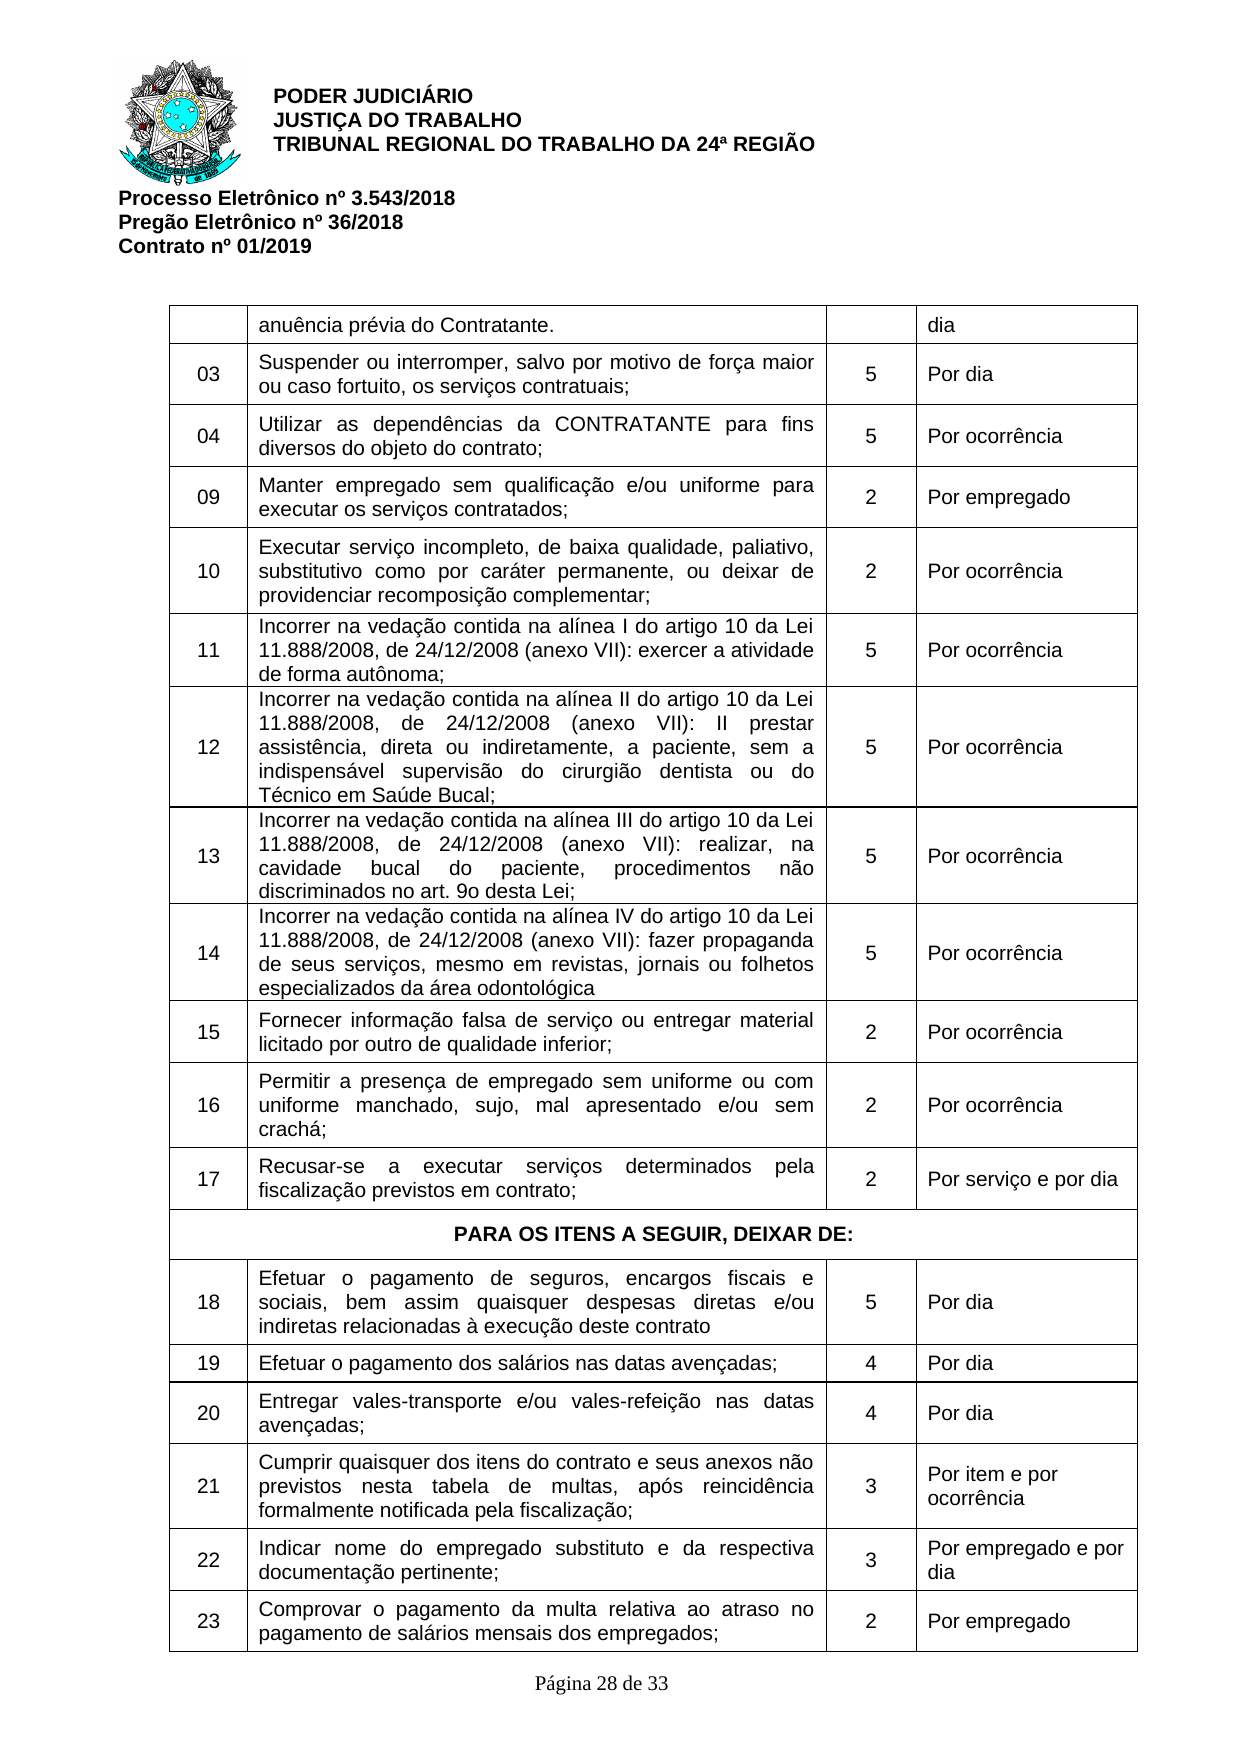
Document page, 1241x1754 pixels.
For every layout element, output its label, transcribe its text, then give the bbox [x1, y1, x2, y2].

table_cell Suspender ou interromper, salvo por motivo de força maior ou caso fortuito, os serviços contratuais; [248, 344, 826, 404]
table_cell 21 [170, 1444, 247, 1528]
table_cell 13 [170, 808, 247, 903]
table_cell Utilizar as dependências da CONTRATANTE para fins diversos do objeto do contrato; [248, 405, 826, 466]
table_cell 2 [827, 1063, 916, 1147]
table_cell Cumprir quaisquer dos itens do contrato e seus anexos não previstos nesta tabela de multas, após reincidência formalmente notificada pela fiscalização; [248, 1444, 826, 1528]
table_cell Incorrer na vedação contida na alínea I do artigo 10 da Lei 11.888/2008, de 24/12/2008 (anexo VII): exercer a atividade de forma autônoma; [248, 614, 826, 686]
table_cell Incorrer na vedação contida na alínea III do artigo 10 da Lei 11.888/2008, de 24/12/2008 (anexo VII): realizar, na cavidade bucal do paciente, procedimentos não discriminados no art. 9o desta Lei; [248, 808, 826, 903]
table_cell Por ocorrência [917, 1063, 1137, 1147]
table_cell Por empregado [917, 467, 1137, 527]
table_cell Por serviço e por dia [917, 1148, 1137, 1208]
table_cell Por ocorrência [917, 614, 1137, 686]
table_cell 5 [827, 344, 916, 404]
table_cell 20 [170, 1383, 247, 1443]
table_cell Efetuar o pagamento dos salários nas datas avençadas; [248, 1345, 826, 1381]
table_cell 16 [170, 1063, 247, 1147]
table_cell 5 [827, 904, 916, 1000]
table_cell Comprovar o pagamento da multa relativa ao atraso no pagamento de salários mensais dos empregados; [248, 1591, 826, 1651]
table_cell 4 [827, 1345, 916, 1381]
table_cell 15 [170, 1001, 247, 1062]
table_cell Incorrer na vedação contida na alínea IV do artigo 10 da Lei 11.888/2008, de 24/12/2008 (anexo VII): fazer propaganda de seus serviços, mesmo em revistas, jornais ou folhetos especializados da área odontológica [248, 904, 826, 1000]
table_cell [827, 306, 916, 343]
table_cell 09 [170, 467, 247, 527]
table_cell 5 [827, 405, 916, 466]
table_cell Por empregado [917, 1591, 1137, 1651]
table_cell Por ocorrência [917, 528, 1137, 613]
table_cell 11 [170, 614, 247, 686]
table_cell 18 [170, 1260, 247, 1344]
table_cell [170, 306, 247, 343]
table_cell 4 [827, 1383, 916, 1443]
table_cell 5 [827, 687, 916, 806]
table_cell 2 [827, 1148, 916, 1208]
table_cell 3 [827, 1444, 916, 1528]
table_cell anuência prévia do Contratante. [248, 306, 826, 343]
table_cell Por dia [917, 1260, 1137, 1344]
table_cell 23 [170, 1591, 247, 1651]
table_cell Efetuar o pagamento de seguros, encargos fiscais e sociais, bem assim quaisquer despesas diretas e/ou indiretas relacionadas à execução deste contrato [248, 1260, 826, 1344]
table_cell Por ocorrência [917, 904, 1137, 1000]
table_cell Por dia [917, 344, 1137, 404]
table_cell Indicar nome do empregado substituto e da respectiva documentação pertinente; [248, 1529, 826, 1590]
table_cell 10 [170, 528, 247, 613]
table_cell 2 [827, 528, 916, 613]
table_cell 14 [170, 904, 247, 1000]
table_cell Permitir a presença de empregado sem uniforme ou com uniforme manchado, sujo, mal apresentado e/ou sem crachá; [248, 1063, 826, 1147]
table_cell Entregar vales-transporte e/ou vales-refeição nas datas avençadas; [248, 1383, 826, 1443]
table_cell 04 [170, 405, 247, 466]
table_cell 5 [827, 614, 916, 686]
table_cell 2 [827, 467, 916, 527]
table_cell Por ocorrência [917, 687, 1137, 806]
table_cell Incorrer na vedação contida na alínea II do artigo 10 da Lei 11.888/2008, de 24/12/2008 (anexo VII): II prestar assistência, direta ou indiretamente, a paciente, sem a indispensável supervisão do cirurgião dentista ou do Técnico em Saúde Bucal; [248, 687, 826, 806]
table_cell Por dia [917, 1383, 1137, 1443]
table_cell 19 [170, 1345, 247, 1381]
table_cell 2 [827, 1591, 916, 1651]
table_cell 17 [170, 1148, 247, 1208]
table_cell Manter empregado sem qualificação e/ou uniforme para executar os serviços contratados; [248, 467, 826, 527]
table_cell Por empregado e por dia [917, 1529, 1137, 1590]
table_cell Por ocorrência [917, 405, 1137, 466]
table_cell 5 [827, 1260, 916, 1344]
table_cell dia [917, 306, 1137, 343]
table_cell Fornecer informação falsa de serviço ou entregar material licitado por outro de qualidade inferior; [248, 1001, 826, 1062]
picture [118, 59, 243, 186]
table_cell Recusar-se a executar serviços determinados pela fiscalização previstos em contrato; [248, 1148, 826, 1208]
table_cell PARA OS ITENS A SEGUIR, DEIXAR DE: [170, 1210, 1137, 1258]
table_cell Por ocorrência [917, 808, 1137, 903]
table_cell 5 [827, 808, 916, 903]
table_cell 03 [170, 344, 247, 404]
table_cell Por ocorrência [917, 1001, 1137, 1062]
table_cell Executar serviço incompleto, de baixa qualidade, paliativo, substitutivo como por caráter permanente, ou deixar de providenciar recomposição complementar; [248, 528, 826, 613]
table_cell 2 [827, 1001, 916, 1062]
table_cell Por item e por ocorrência [917, 1444, 1137, 1528]
table_cell Por dia [917, 1345, 1137, 1381]
table_cell 22 [170, 1529, 247, 1590]
table_cell 12 [170, 687, 247, 806]
table_cell 3 [827, 1529, 916, 1590]
